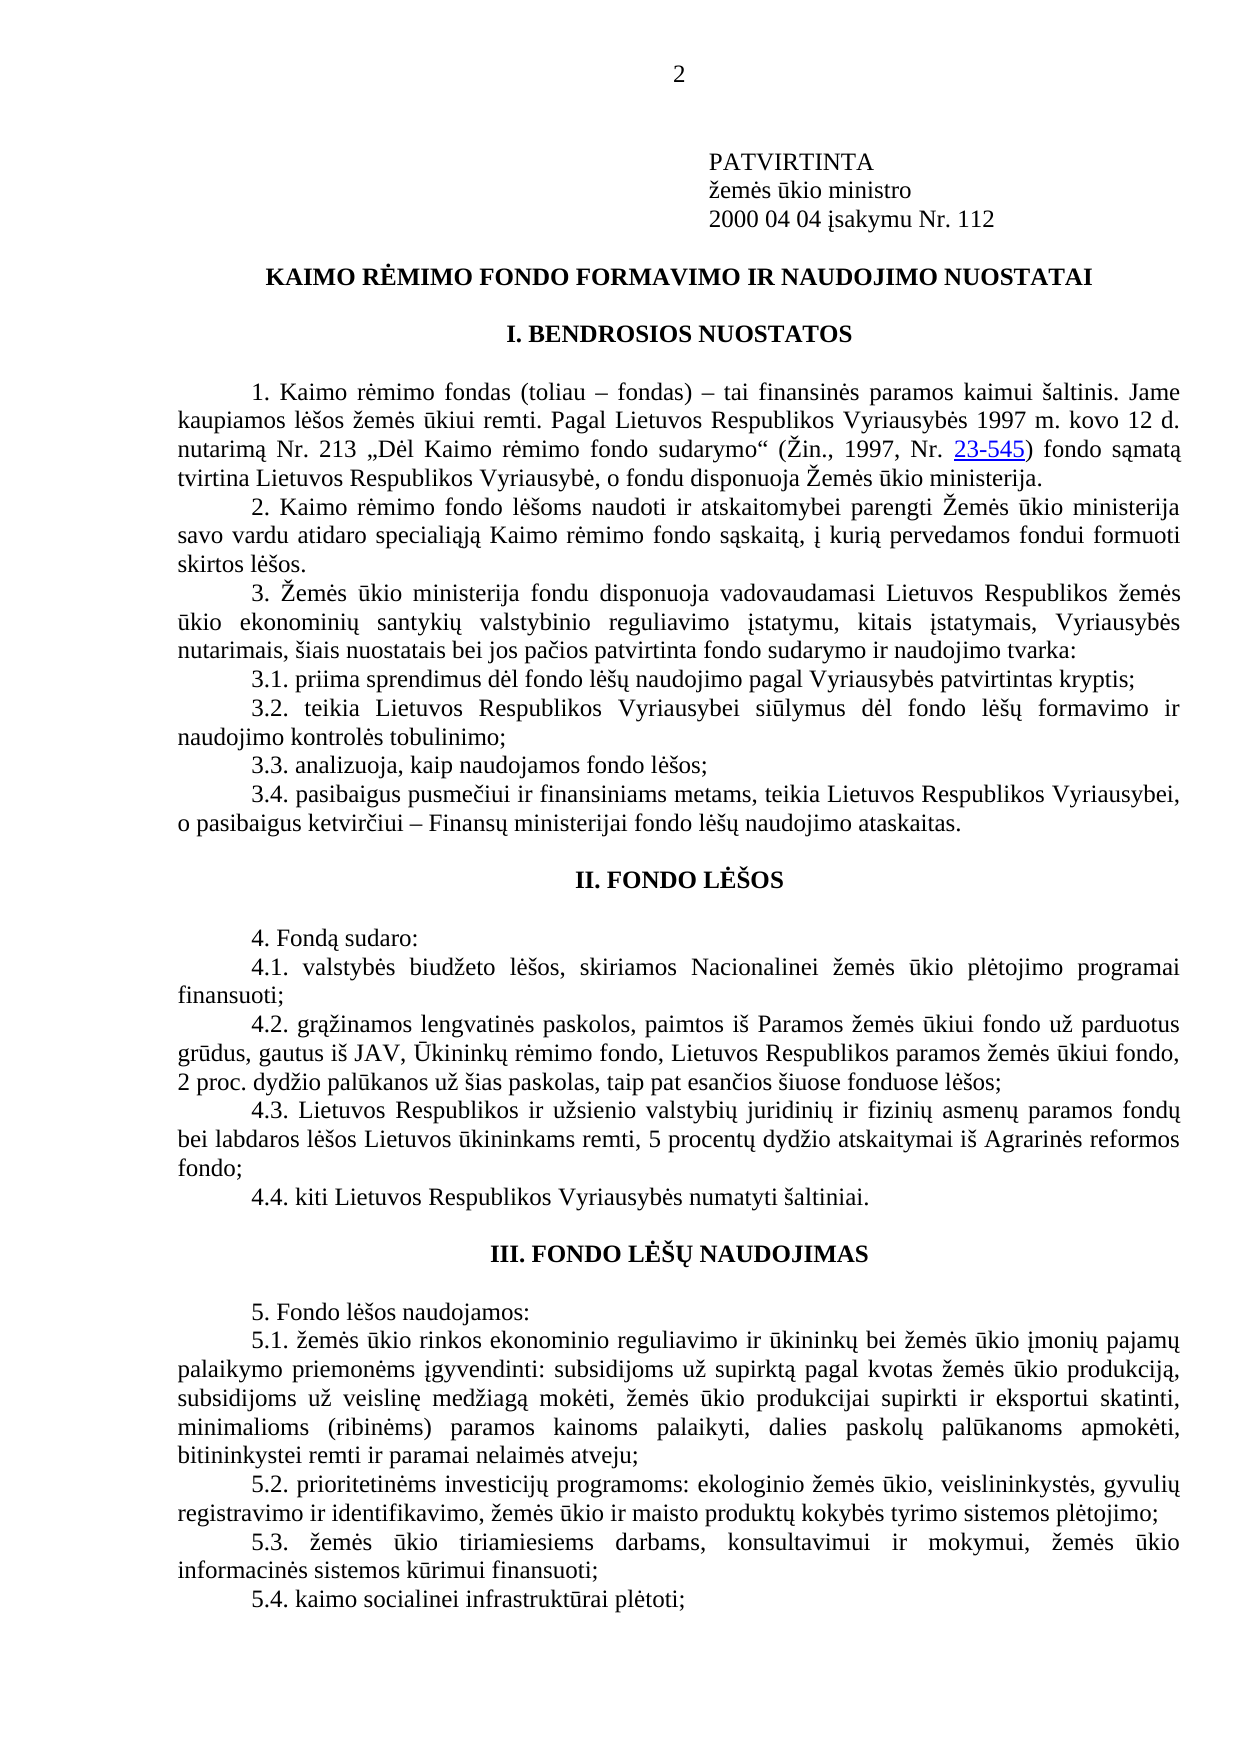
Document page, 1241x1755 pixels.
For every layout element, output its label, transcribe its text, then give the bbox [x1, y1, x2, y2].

text žemės ūkio ministro [177, 176, 1181, 204]
text 5. Fondo lėšos naudojamos: [177, 1297, 1181, 1326]
text 4.3. Lietuvos Respublikos ir užsienio valstybių juridinių ir fizinių asmenų paramos fondų bei labdaros lėšos Lietuvos ūkininkams remti, 5 procentų dydžio atskaitymai iš Agrarinės reformos fondo; [177, 1096, 1181, 1182]
text 5.4. kaimo socialinei infrastruktūrai plėtoti; [177, 1584, 1181, 1613]
text patvirtinta [177, 147, 1181, 176]
text 2. Kaimo rėmimo fondo lėšoms naudoti ir atskaitomybei parengti Žemės ūkio ministerija savo vardu atidaro specialiąją Kaimo rėmimo fondo sąskaitą, į kurią pervedamos fondui formuoti skirtos lėšos. [177, 492, 1181, 578]
text 3.4. pasibaigus pusmečiui ir finansiniams metams, teikia Lietuvos Respublikos Vyriausybei, o pasibaigus ketvirčiui – Finansų ministerijai fondo lėšų naudojimo ataskaitas. [177, 779, 1181, 837]
text 4.2. grąžinamos lengvatinės paskolos, paimtos iš Paramos žemės ūkiui fondo už parduotus grūdus, gautus iš JAV, Ūkininkų rėmimo fondo, Lietuvos Respublikos paramos žemės ūkiui fondo, 2 proc. dydžio palūkanos už šias paskolas, taip pat esančios šiuose fonduose lėšos; [177, 1009, 1181, 1096]
text 3.3. analizuoja, kaip naudojamos fondo lėšos; [177, 751, 1181, 779]
text 4.4. kiti Lietuvos Respublikos Vyriausybės numatyti šaltiniai. [177, 1182, 1181, 1211]
text 3. Žemės ūkio ministerija fondu disponuoja vadovaudamasi Lietuvos Respublikos žemės ūkio ekonominių santykių valstybinio reguliavimo įstatymu, kitais įstatymais, Vyriausybės nutarimais, šiais nuostatais bei jos pačios patvirtinta fondo sudarymo ir naudojimo tvarka: [177, 578, 1181, 664]
text iii. Fondo lėšų naudojimas [177, 1239, 1181, 1268]
text 3.2. teikia Lietuvos Respublikos Vyriausybei siūlymus dėl fondo lėšų formavimo ir naudojimo kontrolės tobulinimo; [177, 693, 1181, 751]
text 4. Fondą sudaro: [177, 923, 1181, 952]
text 3.1. priima sprendimus dėl fondo lėšų naudojimo pagal Vyriausybės patvirtintas kryptis; [177, 664, 1181, 693]
text 5.1. žemės ūkio rinkos ekonominio reguliavimo ir ūkininkų bei žemės ūkio įmonių pajamų palaikymo priemonėms įgyvendinti: subsidijoms už supirktą pagal kvotas žemės ūkio produkciją, subsidijoms už veislinę medžiagą mokėti, žemės ūkio produkcijai supirkti ir eksportui skatinti, minimalioms (ribinėms) paramos kainoms palaikyti, dalies paskolų palūkanoms apmokėti, bitininkystei remti ir paramai nelaimės atveju; [177, 1326, 1181, 1469]
text 2000 04 04 įsakymu Nr. 112 [177, 204, 1181, 233]
text I. Bendrosios nuostatos [177, 319, 1181, 348]
text 4.1. valstybės biudžeto lėšos, skiriamos Nacionalinei žemės ūkio plėtojimo programai finansuoti; [177, 952, 1181, 1009]
text 5.3. žemės ūkio tiriamiesiems darbams, konsultavimui ir mokymui, žemės ūkio informacinės sistemos kūrimui finansuoti; [177, 1527, 1181, 1584]
text II. Fondo lėšos [177, 866, 1181, 894]
text 1. Kaimo rėmimo fondas (toliau – fondas) – tai finansinės paramos kaimui šaltinis. Jame kaupiamos lėšos žemės ūkiui remti. Pagal Lietuvos Respublikos Vyriausybės 1997 m. kovo 12 d. nutarimą Nr. 213 „Dėl Kaimo rėmimo fondo sudarymo“ (Žin., 1997, Nr. 23-545) fondo sąmatą tvirtina Lietuvos Respublikos Vyriausybė, o fondu disponuoja Žemės ūkio ministerija. [177, 377, 1181, 492]
text KAIMO RĖMIMO FONDO FORMAVIMO IR NAUDOJIMO NUOSTATAI [177, 262, 1181, 291]
text 5.2. prioritetinėms investicijų programoms: ekologinio žemės ūkio, veislininkystės, gyvulių registravimo ir identifikavimo, žemės ūkio ir maisto produktų kokybės tyrimo sistemos plėtojimo; [177, 1469, 1181, 1527]
